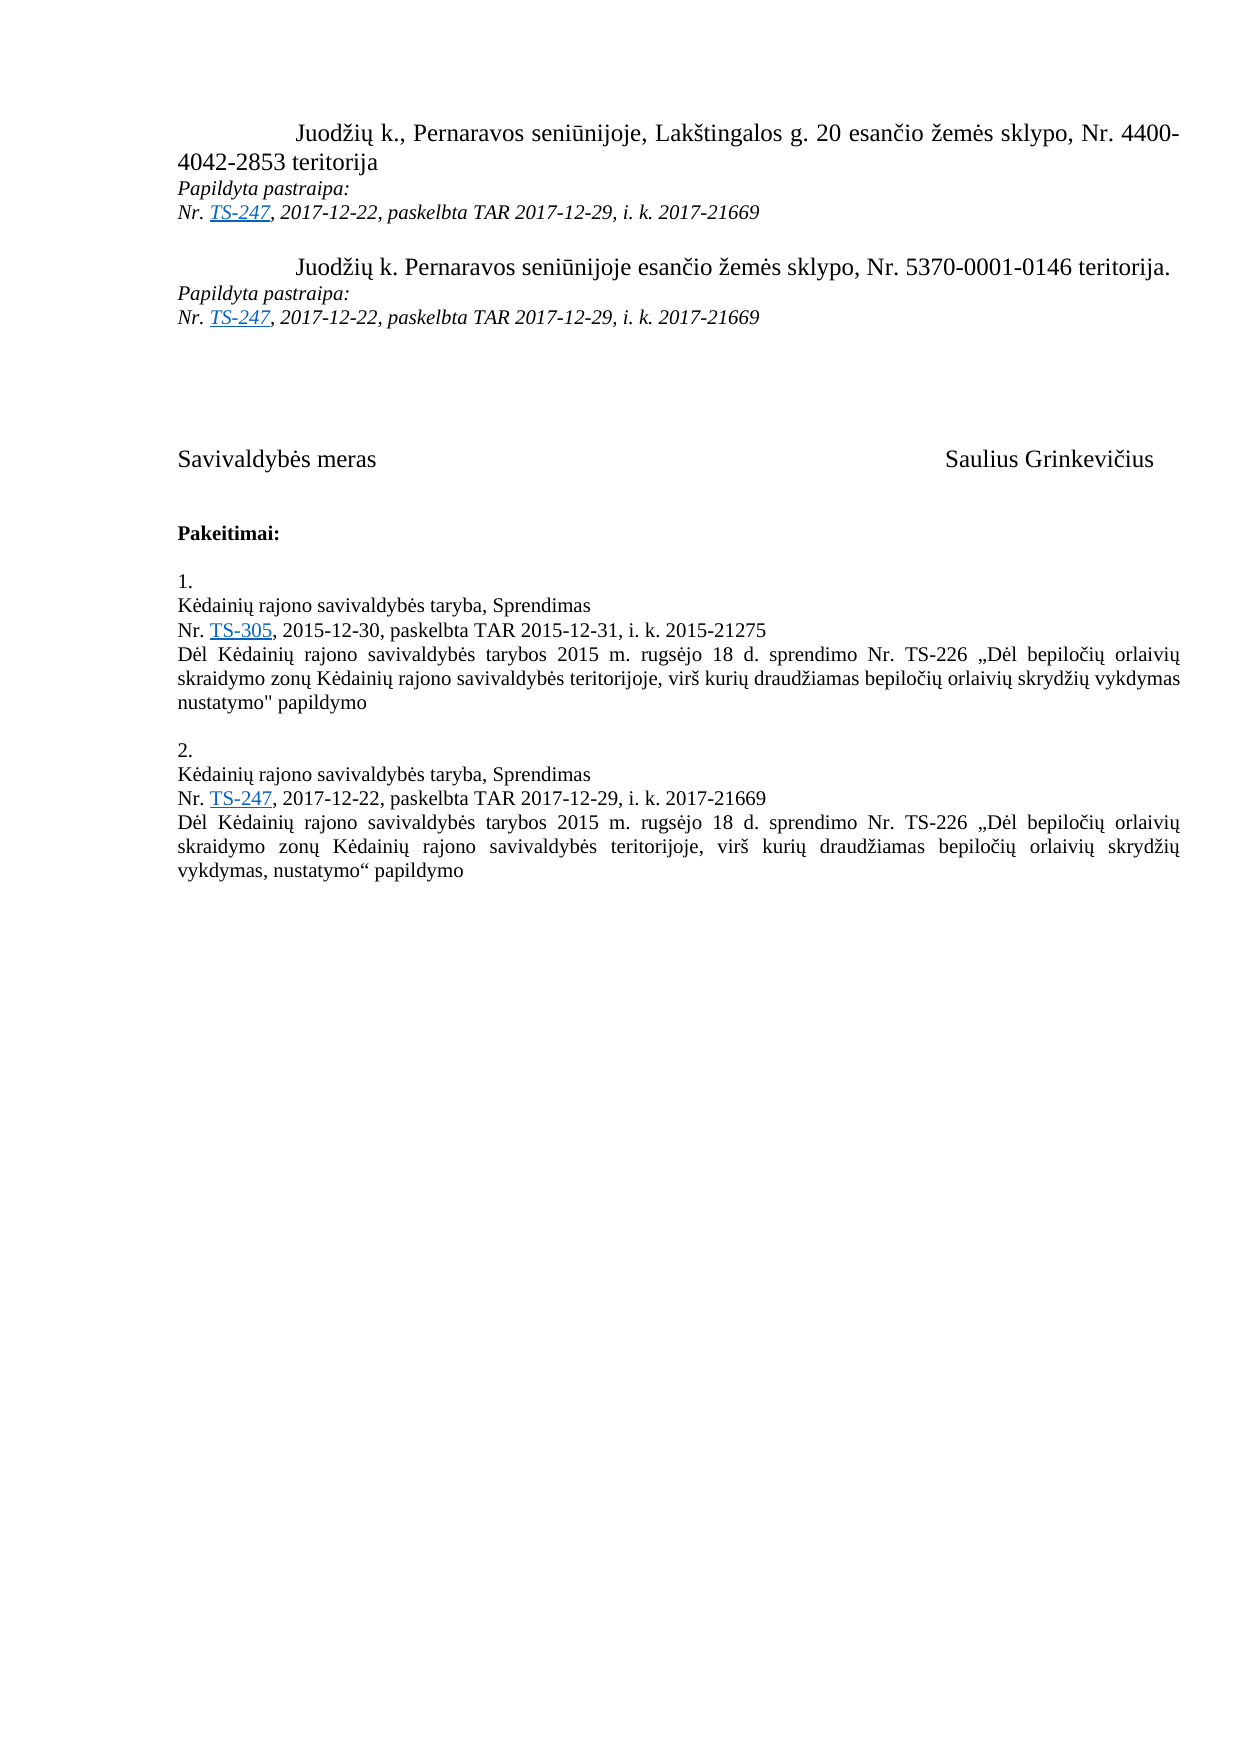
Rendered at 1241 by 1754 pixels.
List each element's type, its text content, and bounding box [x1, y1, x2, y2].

text Nr. TS-305, 2015-12-30, paskelbta TAR 2015-12-31, i. k. 2015-21275 [177, 617, 1181, 642]
text Pakeitimai: [177, 521, 1181, 545]
text 1. [177, 569, 1181, 593]
text Kėdainių rajono savivaldybės taryba, Sprendimas [177, 762, 1181, 786]
text Papildyta pastraipa: [177, 176, 1181, 200]
text Nr. TS-247, 2017-12-22, paskelbta TAR 2017-12-29, i. k. 2017-21669 [177, 200, 1181, 224]
text Juodžių k. Pernaravos seniūnijoje esančio žemės sklypo, Nr. 5370-0001-0146 teritorija. [177, 252, 1181, 281]
text Dėl Kėdainių rajono savivaldybės tarybos 2015 m. rugsėjo 18 d. sprendimo Nr. TS-226 „Dėl bepiločių orlaivių skraidymo zonų Kėdainių rajono savivaldybės teritorijoje, virš kurių draudžiamas bepiločių orlaivių skrydžių vykdymas, nustatymo“ papildymo [177, 810, 1181, 882]
text Kėdainių rajono savivaldybės taryba, Sprendimas [177, 593, 1181, 617]
text Nr. TS-247, 2017-12-22, paskelbta TAR 2017-12-29, i. k. 2017-21669 [177, 786, 1181, 810]
text Savivaldybės meras Saulius Grinkevičius [177, 444, 1181, 473]
text 2. [177, 738, 1181, 762]
text Juodžių k., Pernaravos seniūnijoje, Lakštingalos g. 20 esančio žemės sklypo, Nr. 4400-4042-2853 teritorija [177, 118, 1181, 176]
text Papildyta pastraipa: [177, 281, 1181, 305]
text Dėl Kėdainių rajono savivaldybės tarybos 2015 m. rugsėjo 18 d. sprendimo Nr. TS-226 „Dėl bepiločių orlaivių skraidymo zonų Kėdainių rajono savivaldybės teritorijoje, virš kurių draudžiamas bepiločių orlaivių skrydžių vykdymas nustatymo" papildymo [177, 642, 1181, 714]
text Nr. TS-247, 2017-12-22, paskelbta TAR 2017-12-29, i. k. 2017-21669 [177, 305, 1181, 329]
